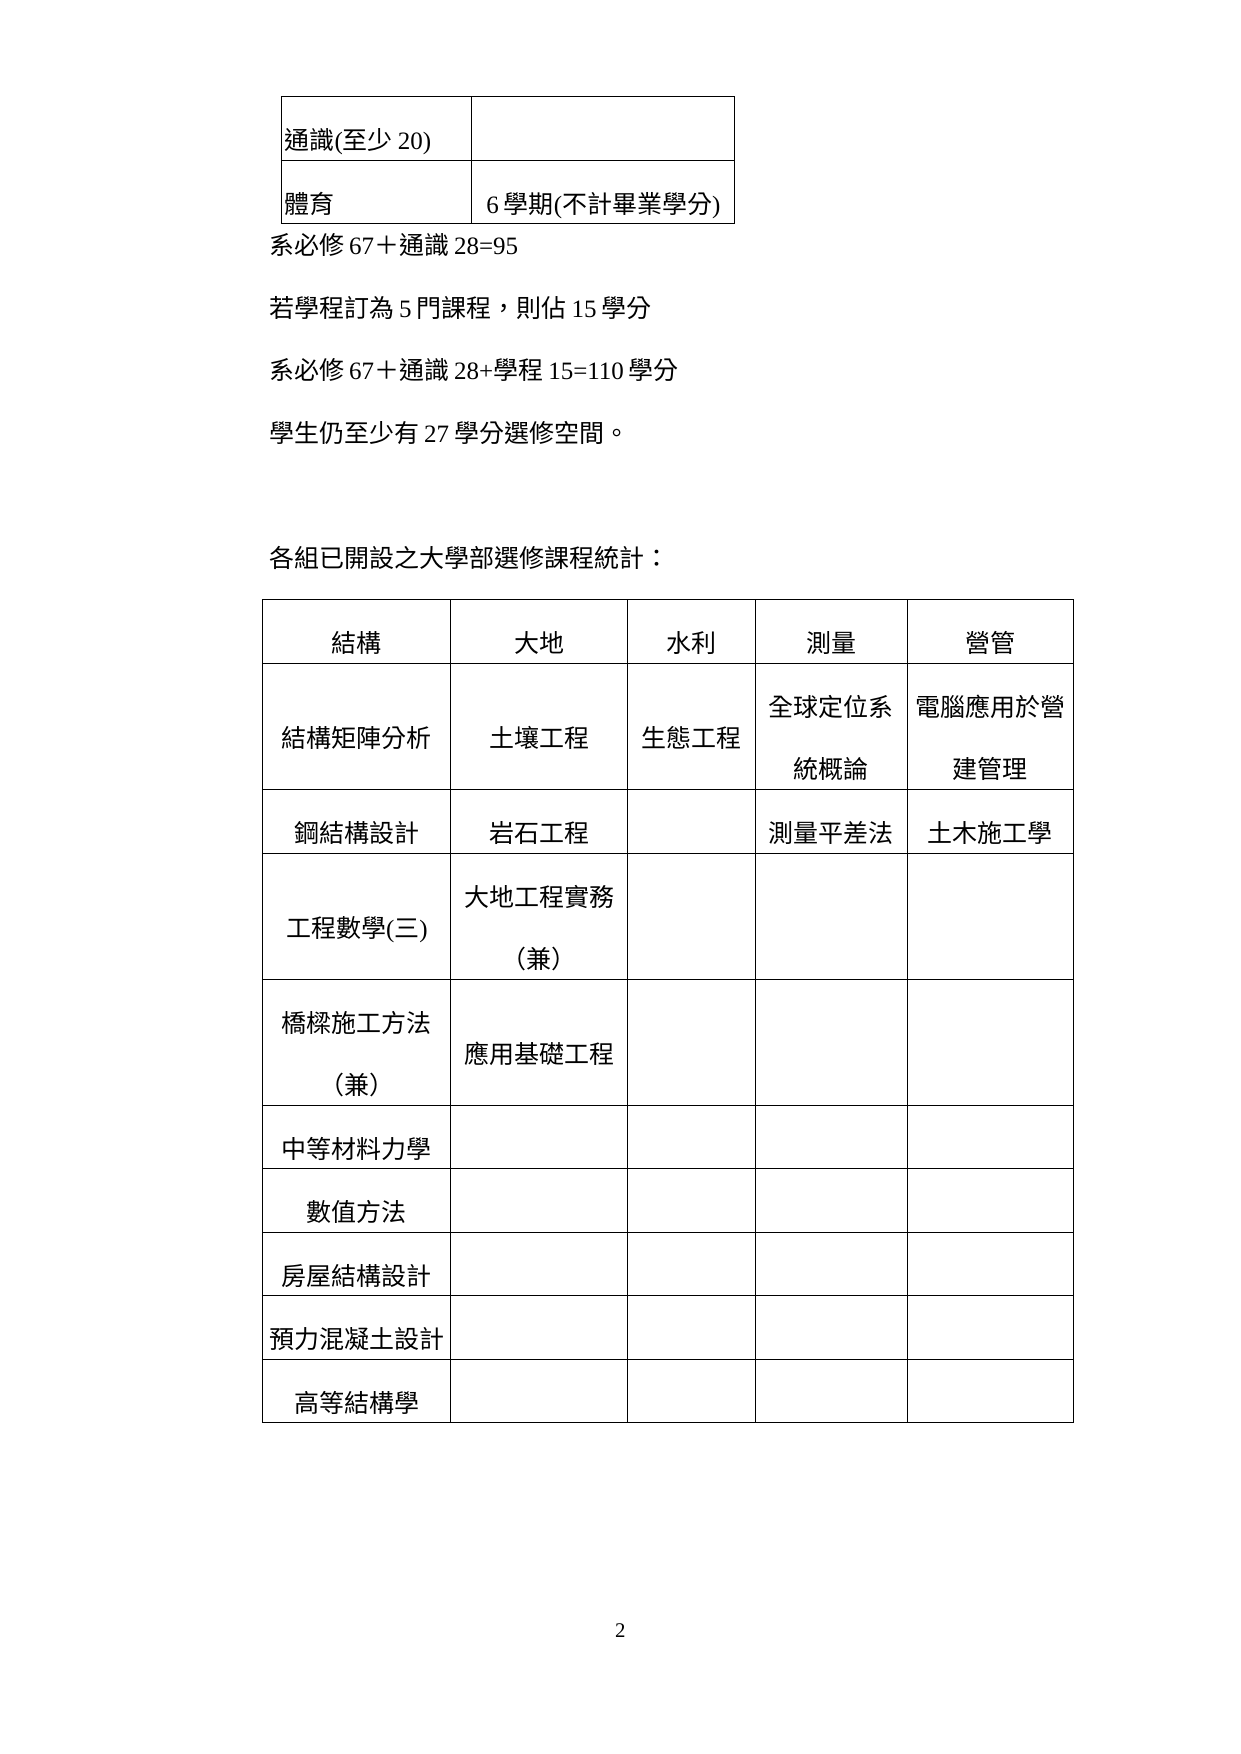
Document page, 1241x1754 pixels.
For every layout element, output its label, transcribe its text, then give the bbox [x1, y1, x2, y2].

table_cell 全球定位系統概論 [756, 664, 907, 789]
table_cell [628, 790, 755, 852]
table_cell [908, 1106, 1073, 1168]
table_cell [628, 980, 755, 1104]
table_cell [756, 1169, 907, 1232]
table_cell 6學期(不計畢業學分) [472, 161, 734, 223]
table_header 結構 [263, 600, 450, 663]
table_cell [451, 1296, 627, 1359]
table_cell [628, 1169, 755, 1232]
table_cell [472, 97, 734, 160]
table_cell 高等結構學 [263, 1360, 450, 1422]
text 學生仍至少有27學分選修空間。 [219, 412, 1071, 449]
table_cell [756, 854, 907, 978]
table_cell 鋼結構設計 [263, 790, 450, 852]
table_cell 電腦應用於營建管理 [908, 664, 1073, 789]
table_cell 體育 [282, 161, 471, 223]
table_cell 大地工程實務（兼） [451, 854, 627, 978]
table_cell [908, 1169, 1073, 1232]
table_cell [628, 1360, 755, 1422]
table_cell 預力混凝土設計 [263, 1296, 450, 1359]
table_header 水利 [628, 600, 755, 663]
table_cell 岩石工程 [451, 790, 627, 852]
table_cell 測量平差法 [756, 790, 907, 852]
text 各組已開設之大學部選修課程統計： [219, 537, 1071, 574]
table_cell 房屋結構設計 [263, 1233, 450, 1295]
table_header 營管 [908, 600, 1073, 663]
text 系必修67＋通識28=95 [219, 224, 1071, 262]
table_cell 數值方法 [263, 1169, 450, 1232]
table_cell [908, 1296, 1073, 1359]
table_cell 工程數學(三) [263, 854, 450, 978]
table_cell [908, 854, 1073, 978]
table_cell 土壤工程 [451, 664, 627, 789]
table_cell [628, 854, 755, 978]
text 若學程訂為5門課程，則佔15學分 [219, 287, 1071, 324]
table_cell [628, 1233, 755, 1295]
table_cell [756, 1360, 907, 1422]
table_cell 土木施工學 [908, 790, 1073, 852]
table_cell 生態工程 [628, 664, 755, 789]
table_cell [756, 1296, 907, 1359]
table_cell [451, 1169, 627, 1232]
table_cell 橋樑施工方法（兼） [263, 980, 450, 1104]
table_cell [908, 1233, 1073, 1295]
table_cell [908, 1360, 1073, 1422]
table_cell 通識(至少20) [282, 97, 471, 160]
table_header 大地 [451, 600, 627, 663]
table_cell [756, 1233, 907, 1295]
text 系必修67＋通識28+學程15=110學分 [219, 349, 1071, 387]
table_cell [628, 1106, 755, 1168]
table_cell [628, 1296, 755, 1359]
table_cell [451, 1233, 627, 1295]
table_cell [908, 980, 1073, 1104]
table_cell [756, 1106, 907, 1168]
table_header 測量 [756, 600, 907, 663]
table_cell [451, 1360, 627, 1422]
table_cell 結構矩陣分析 [263, 664, 450, 789]
table_cell [451, 1106, 627, 1168]
table_cell 應用基礎工程 [451, 980, 627, 1104]
table_cell [756, 980, 907, 1104]
table_cell 中等材料力學 [263, 1106, 450, 1168]
